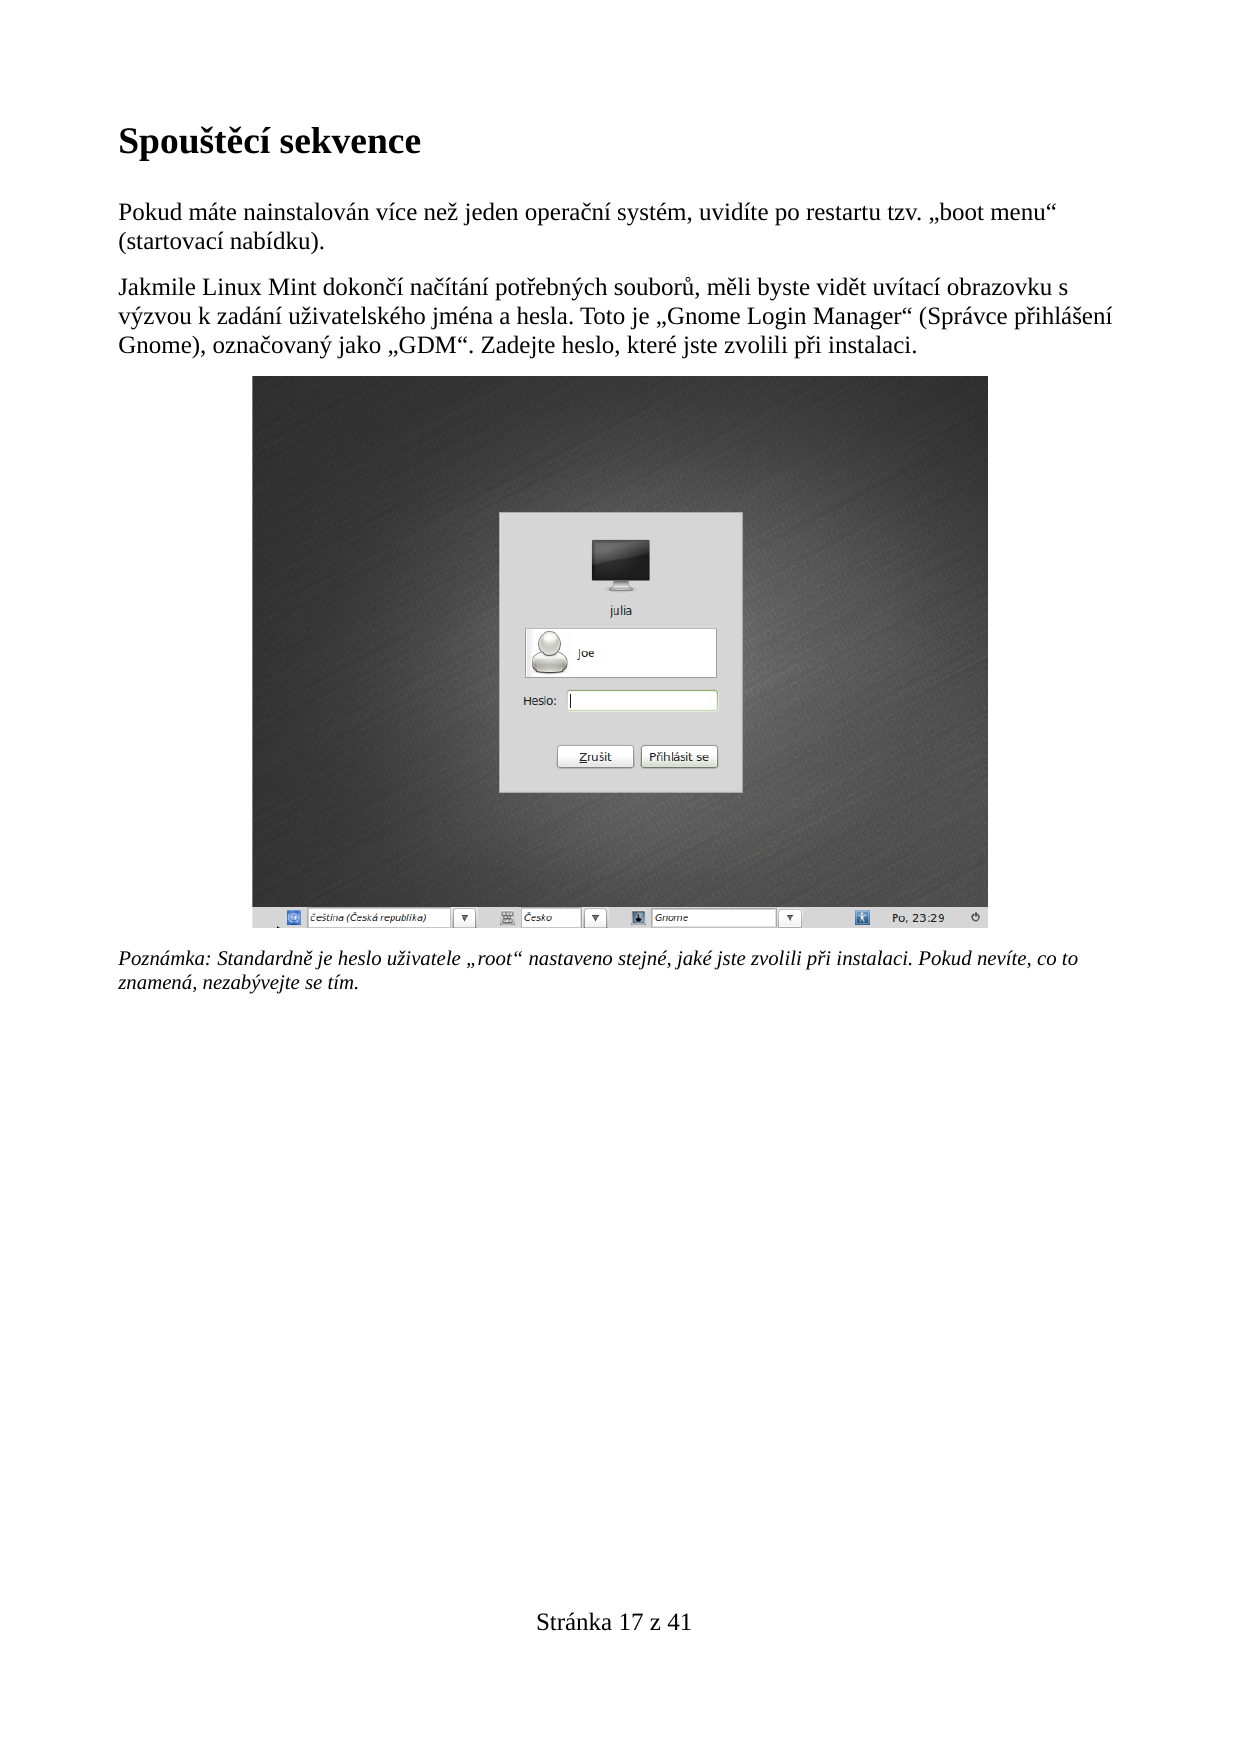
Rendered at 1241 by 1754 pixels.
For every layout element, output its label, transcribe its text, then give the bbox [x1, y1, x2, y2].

text Poznámka: Standardně je heslo uživatele „root“ nastaveno stejné, jaké jste zvolili při instalaci. Pokud nevíte, co to znamená, nezabývejte se tím. [118, 946, 1122, 994]
picture [252, 376, 988, 928]
text Pokud máte nainstalován více než jeden operační systém, uvidíte po restartu tzv. „boot menu“ (startovací nabídku). [118, 197, 1122, 255]
text Jakmile Linux Mint dokončí načítání potřebných souborů, měli byste vidět uvítací obrazovku s výzvou k zadání uživatelského jména a hesla. Toto je „Gnome Login Manager“ (Správce přihlášení Gnome), označovaný jako „GDM“. Zadejte heslo, které jste zvolili při instalaci. [118, 272, 1122, 359]
subtitle Spouštěcí sekvence [118, 118, 1122, 161]
